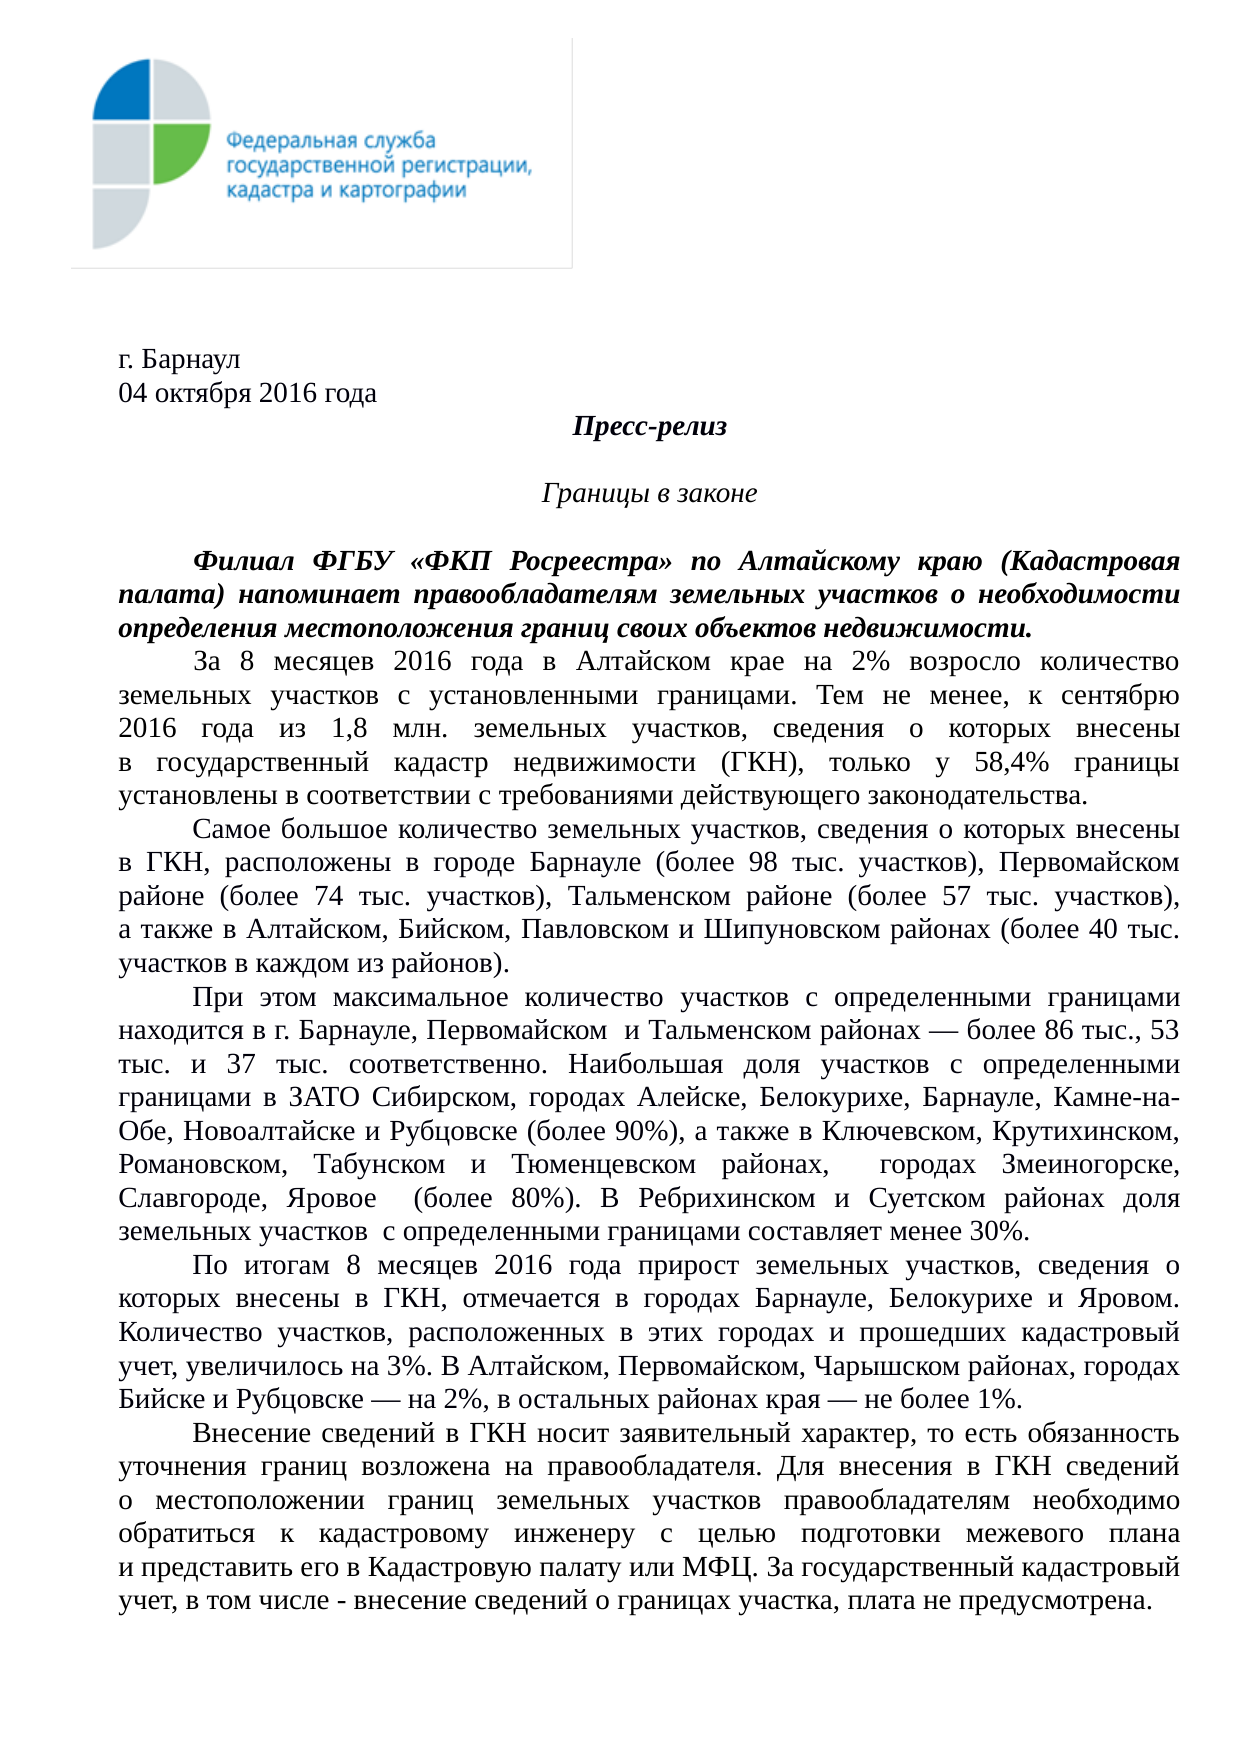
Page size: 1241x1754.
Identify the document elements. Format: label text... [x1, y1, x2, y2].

text Пресс-релиз [118, 408, 1181, 442]
text По итогам 8 месяцев 2016 года прирост земельных участков, сведения о которых внесены в ГКН, отмечается в городах Барнауле, Белокурихе и Яровом. Количество участков, расположенных в этих городах и прошедших кадастровый учет, увеличилось на 3%. В Алтайском, Первомайском, Чарышском районах, городах Бийске и Рубцовске — на 2%, в остальных районах края — не более 1%. [118, 1247, 1181, 1415]
text Внесение сведений в ГКН носит заявительный характер, то есть обязанность уточнения границ возложена на правообладателя. Для внесения в ГКН сведений о местоположении границ земельных участков правообладателям необходимо обратиться к кадастровому инженеру с целью подготовки межевого плана и представить его в Кадастровую палату или МФЦ. За государственный кадастровый учет, в том числе - внесение сведений о границах участка, плата не предусмотрена. [118, 1415, 1181, 1616]
picture [71, 38, 574, 270]
text Филиал ФГБУ «ФКП Росреестра» по Алтайскому краю (Кадастровая палата) напоминает правообладателям земельных участков о необходимости определения местоположения границ своих объектов недвижимости. [118, 543, 1181, 643]
text г. Барнаул [118, 341, 1181, 375]
text За 8 месяцев 2016 года в Алтайском крае на 2% возросло количество земельных участков с установленными границами. Тем не менее, к сентябрю 2016 года из 1,8 млн. земельных участков, сведения о которых внесены в государственный кадастр недвижимости (ГКН), только у 58,4% границы установлены в соответствии с требованиями действующего законодательства. [118, 643, 1181, 811]
text Границы в законе [118, 476, 1181, 509]
text Самое большое количество земельных участков, сведения о которых внесены в ГКН, расположены в городе Барнауле (более 98 тыс. участков), Первомайском районе (более 74 тыс. участков), Тальменском районе (более 57 тыс. участков), а также в Алтайском, Бийском, Павловском и Шипуновском районах (более 40 тыс. участков в каждом из районов). [118, 811, 1181, 979]
text При этом максимальное количество участков с определенными границами находится в г. Барнауле, Первомайском и Тальменском районах — более 86 тыс., 53 тыс. и 37 тыс. соответственно. Наибольшая доля участков с определенными границами в ЗАТО Сибирском, городах Алейске, Белокурихе, Барнауле, Камне-на-Обе, Новоалтайске и Рубцовске (более 90%), а также в Ключевском, Крутихинском, Романовском, Табунском и Тюменцевском районах, городах Змеиногорске, Славгороде, Яровое (более 80%). В Ребрихинском и Суетском районах доля земельных участков с определенными границами составляет менее 30%. [118, 979, 1181, 1247]
text 04 октября 2016 года [118, 375, 1181, 408]
